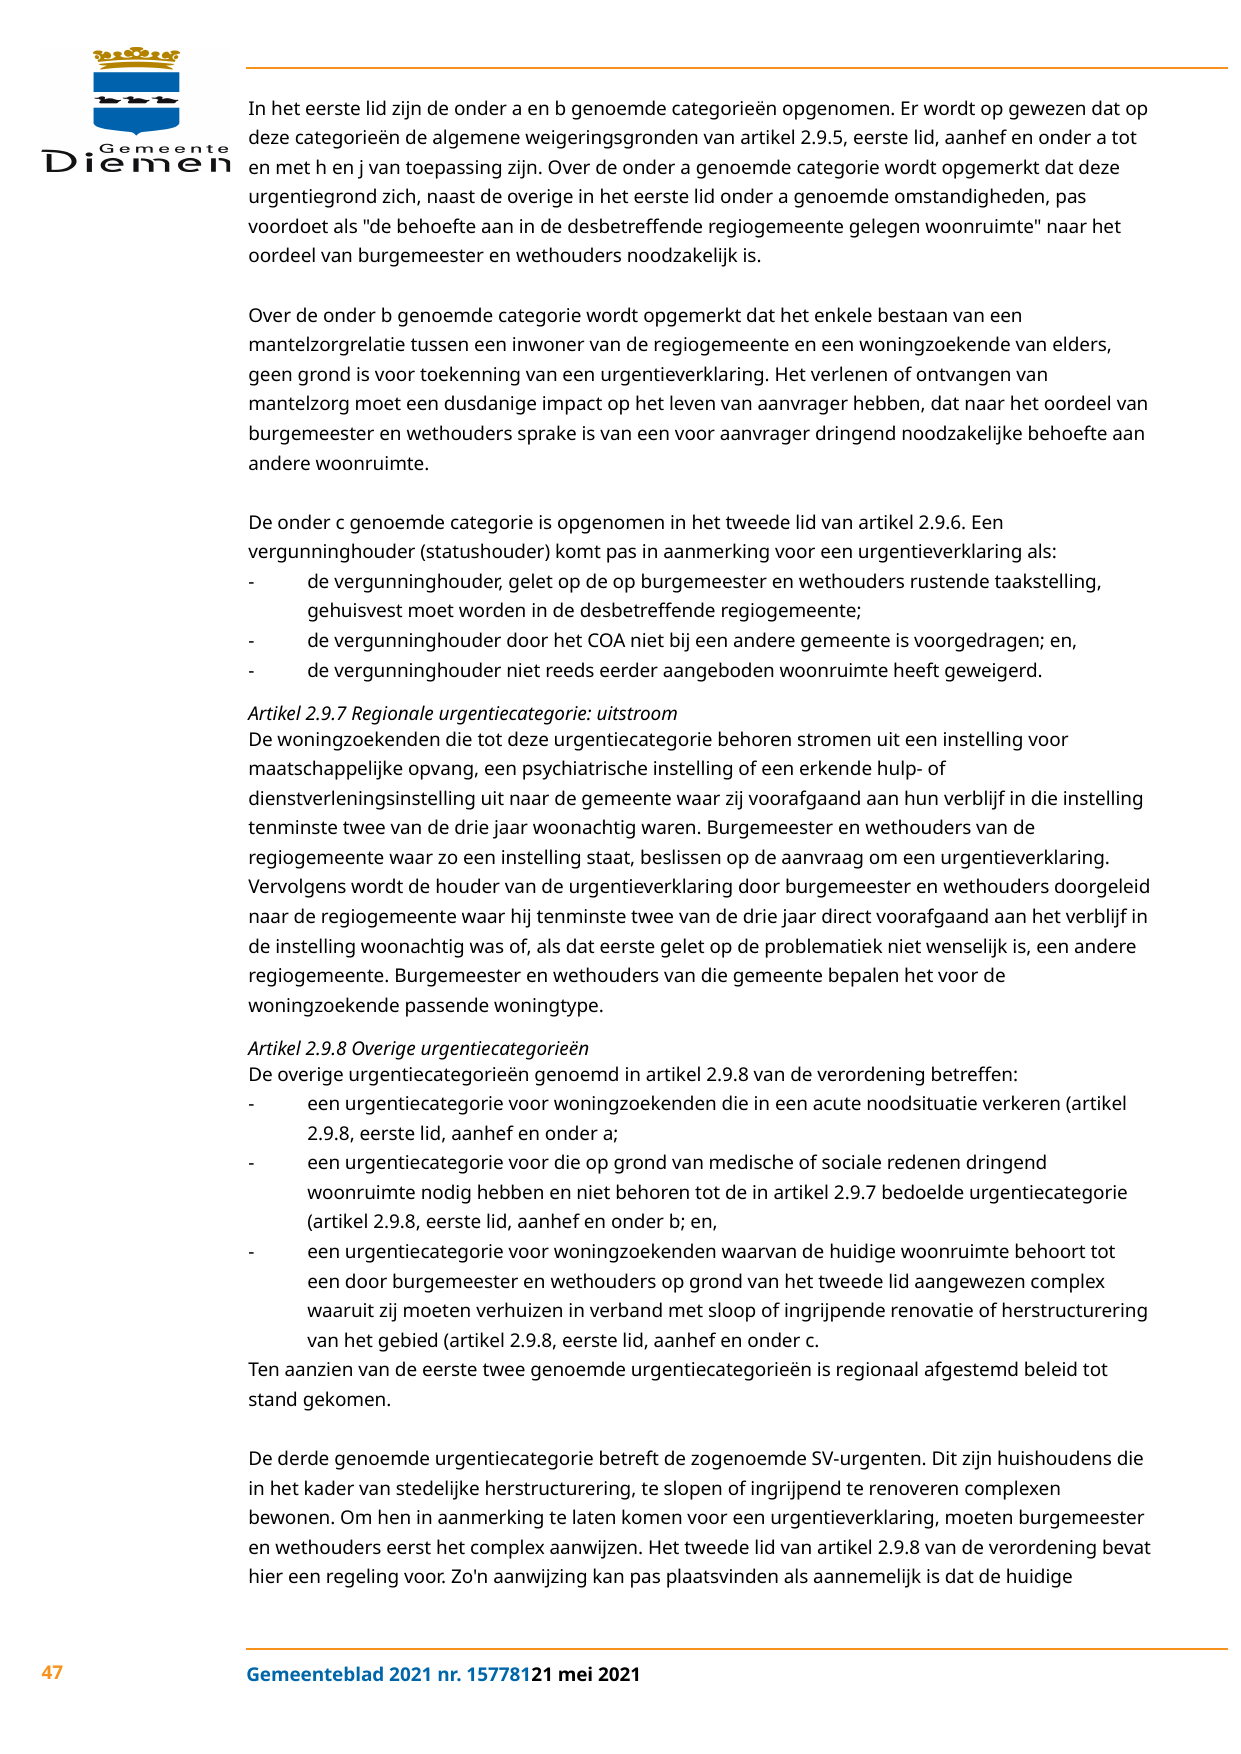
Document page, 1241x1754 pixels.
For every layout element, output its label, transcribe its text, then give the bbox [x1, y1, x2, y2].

list een urgentiecategorie voor woningzoekenden waarvan de huidige woonruimte behoort tot een door burgemeester en wethouders op grond van het tweede lid aangewezen complex waaruit zij moeten verhuizen in verband met sloop of ingrijpende renovatie of herstructurering van het gebied (artikel 2.9.8, eerste lid, aanhef en onder c. [248, 1238, 1152, 1353]
list de vergunninghouder door het COA niet bij een andere gemeente is voorgedragen; en, [248, 627, 1152, 653]
text De derde genoemde urgentiecategorie betreft de zogenoemde SV-urgenten. Dit zijn huishoudens die in het kader van stedelijke herstructurering, te slopen of ingrijpend te renoveren complexen bewonen. Om hen in aanmerking te laten komen voor een urgentieverklaring, moeten burgemeester en wethouders eerst het complex aanwijzen. Het tweede lid van artikel 2.9.8 van de verordening bevat hier een regeling voor. Zo'n aanwijzing kan pas plaatsvinden als aannemelijk is dat de huidige [248, 1445, 1152, 1589]
text In het eerste lid zijn de onder a en b genoemde categorieën opgenomen. Er wordt op gewezen dat op deze categorieën de algemene weigeringsgronden van artikel 2.9.5, eerste lid, aanhef en onder a tot en met h en j van toepassing zijn. Over de onder a genoemde categorie wordt opgemerkt dat deze urgentiegrond zich, naast de overige in het eerste lid onder a genoemde omstandigheden, pas voordoet als "de behoefte aan in de desbetreffende regiogemeente gelegen woonruimte" naar het oordeel van burgemeester en wethouders noodzakelijk is. [248, 95, 1152, 268]
list een urgentiecategorie voor die op grond van medische of sociale redenen dringend woonruimte nodig hebben en niet behoren tot de in artikel 2.9.7 bedoelde urgentiecategorie (artikel 2.9.8, eerste lid, aanhef en onder b; en, [248, 1149, 1152, 1234]
text De onder c genoemde categorie is opgenomen in het tweede lid van artikel 2.9.6. Een vergunninghouder (statushouder) komt pas in aanmerking voor een urgentieverklaring als: [248, 509, 1152, 564]
text Artikel 2.9.8 Overige urgentiecategorieën [248, 1035, 1152, 1061]
list de vergunninghouder, gelet op de op burgemeester en wethouders rustende taakstelling, gehuisvest moet worden in de desbetreffende regiogemeente; [248, 568, 1152, 623]
text De overige urgentiecategorieën genoemd in artikel 2.9.8 van de verordening betreffen: [248, 1061, 1152, 1087]
text Over de onder b genoemde categorie wordt opgemerkt dat het enkele bestaan van een mantelzorgrelatie tussen een inwoner van de regiogemeente en een woningzoekende van elders, geen grond is voor toekenning van een urgentieverklaring. Het verlenen of ontvangen van mantelzorg moet een dusdanige impact op het leven van aanvrager hebben, dat naar het oordeel van burgemeester en wethouders sprake is van een voor aanvrager dringend noodzakelijke behoefte aan andere woonruimte. [248, 302, 1152, 476]
list een urgentiecategorie voor woningzoekenden die in een acute noodsituatie verkeren (artikel 2.9.8, eerste lid, aanhef en onder a; [248, 1090, 1152, 1146]
picture [41, 47, 231, 172]
text Ten aanzien van de eerste twee genoemde urgentiecategorieën is regionaal afgestemd beleid tot stand gekomen. [248, 1357, 1152, 1412]
text Artikel 2.9.7 Regionale urgentiecategorie: uitstroom [248, 700, 1152, 726]
text De woningzoekenden die tot deze urgentiecategorie behoren stromen uit een instelling voor maatschappelijke opvang, een psychiatrische instelling of een erkende hulp- of dienstverleningsinstelling uit naar de gemeente waar zij voorafgaand aan hun verblijf in die instelling tenminste twee van de drie jaar woonachtig waren. Burgemeester en wethouders van de regiogemeente waar zo een instelling staat, beslissen op de aanvraag om een urgentieverklaring. Vervolgens wordt de houder van de urgentieverklaring door burgemeester en wethouders doorgeleid naar de regiogemeente waar hij tenminste twee van de drie jaar direct voorafgaand aan het verblijf in de instelling woonachtig was of, als dat eerste gelet op de problematiek niet wenselijk is, een andere regiogemeente. Burgemeester en wethouders van die gemeente bepalen het voor de woningzoekende passende woningtype. [248, 726, 1152, 1018]
list de vergunninghouder niet reeds eerder aangeboden woonruimte heeft geweigerd. [248, 657, 1152, 683]
